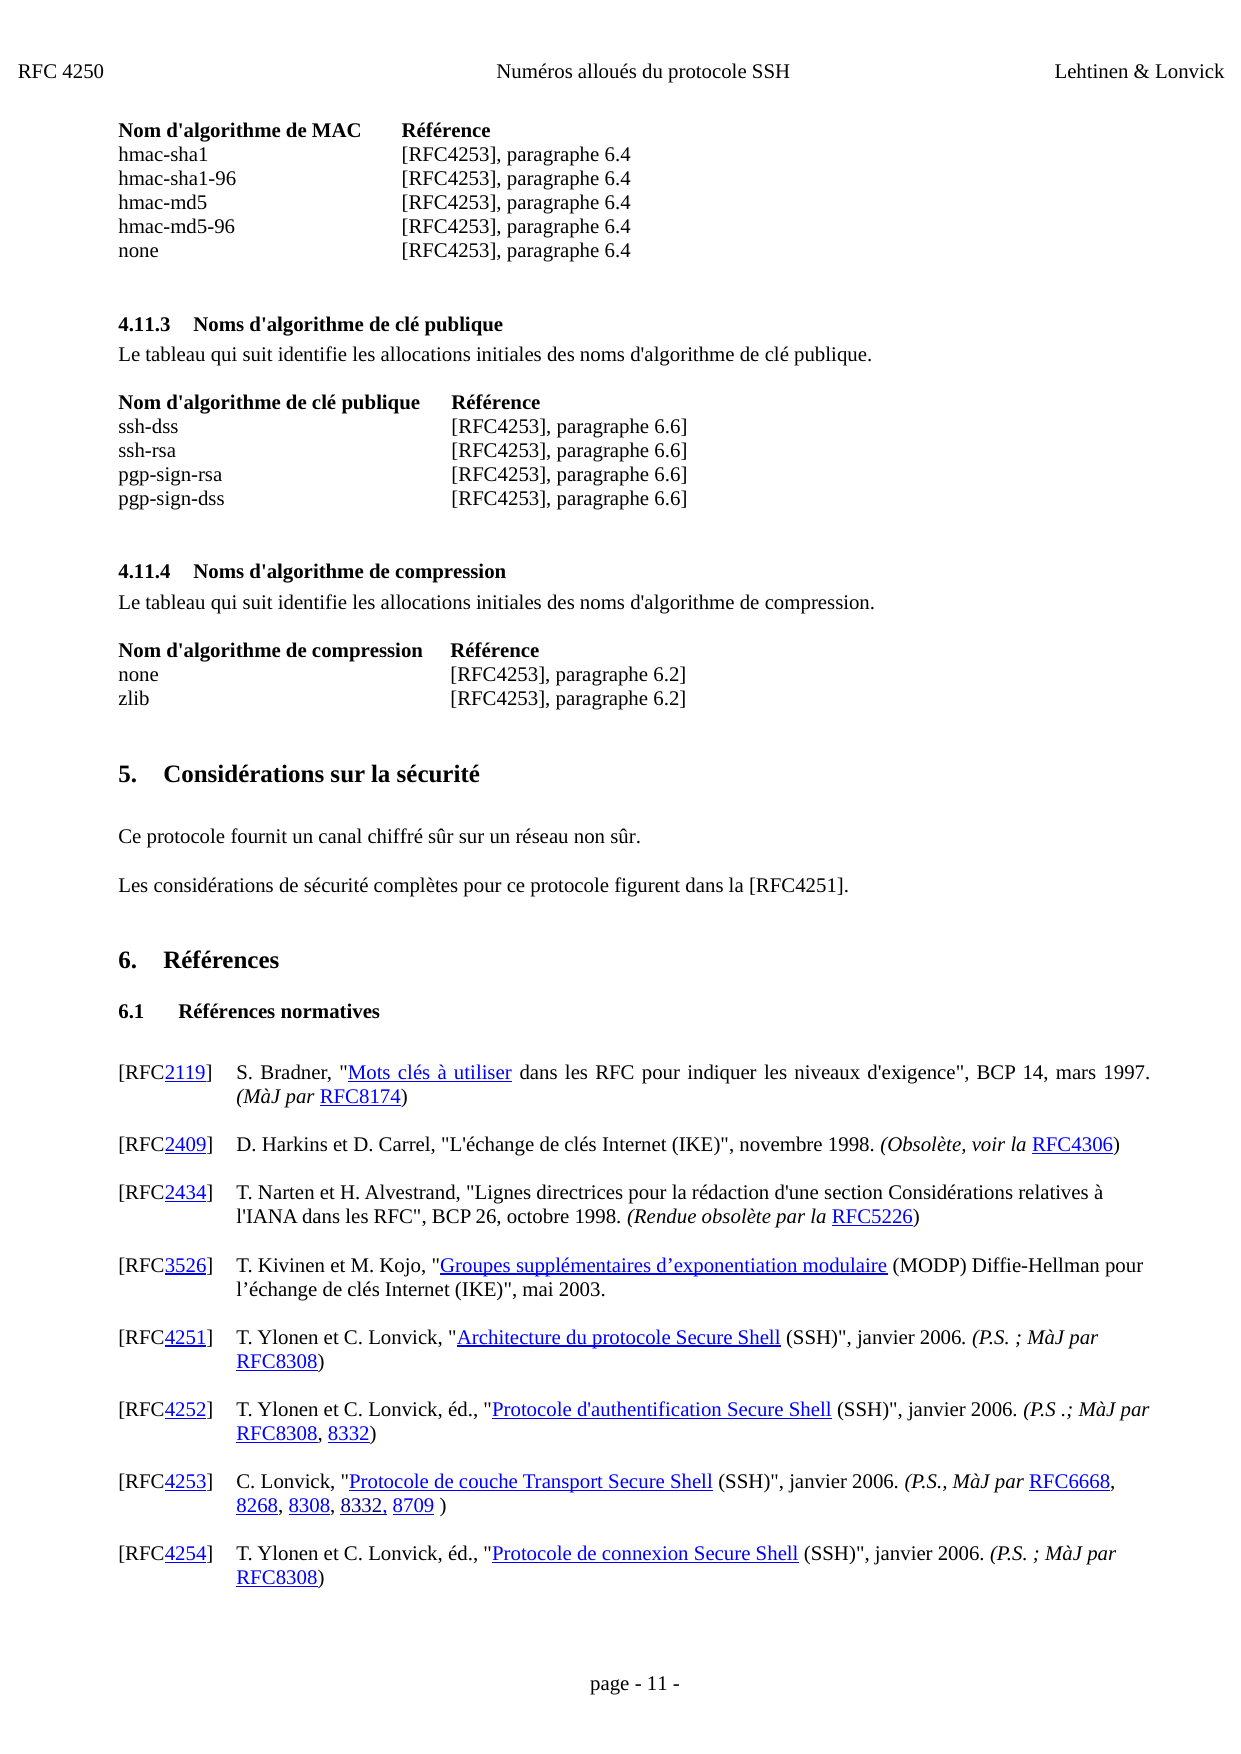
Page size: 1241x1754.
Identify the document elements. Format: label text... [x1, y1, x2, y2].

text hmac-sha1 [RFC4253], paragraphe 6.4 [118, 142, 1152, 166]
subtitle 4.11.4 Noms d'algorithme de compression [118, 559, 1152, 583]
text [RFC4251] T. Ylonen et C. Lonvick, "Architecture du protocole Secure Shell (SSH)", janvier 2006. (P.S. ; MàJ par RFC8308) [118, 1325, 1152, 1373]
text Le tableau qui suit identifie les allocations initiales des noms d'algorithme de compression. [118, 590, 1152, 614]
subtitle 6. Références [118, 946, 1152, 974]
text hmac-sha1-96 [RFC4253], paragraphe 6.4 [118, 166, 1152, 190]
text Ce protocole fournit un canal chiffré sûr sur un réseau non sûr. [118, 824, 1152, 848]
subtitle 5. Considérations sur la sécurité [118, 759, 1152, 788]
text none [RFC4253], paragraphe 6.4 [118, 238, 1152, 262]
text Nom d'algorithme de compression Référence [118, 638, 1152, 662]
text [RFC2409] D. Harkins et D. Carrel, "L'échange de clés Internet (IKE)", novembre 1998. (Obsolète, voir la RFC4306) [118, 1132, 1152, 1156]
text pgp-sign-rsa [RFC4253], paragraphe 6.6] [118, 462, 1152, 486]
text ssh-dss [RFC4253], paragraphe 6.6] [118, 414, 1152, 438]
text ssh-rsa [RFC4253], paragraphe 6.6] [118, 438, 1152, 462]
text hmac-md5-96 [RFC4253], paragraphe 6.4 [118, 214, 1152, 238]
text Les considérations de sécurité complètes pour ce protocole figurent dans la [RFC4251]. [118, 872, 1152, 897]
text Nom d'algorithme de clé publique Référence [118, 390, 1152, 414]
text [RFC2119] S. Bradner, "Mots clés à utiliser dans les RFC pour indiquer les niveaux d'exigence", BCP 14, mars 1997. (MàJ par RFC8174) [118, 1060, 1152, 1108]
text Le tableau qui suit identifie les allocations initiales des noms d'algorithme de clé publique. [118, 342, 1152, 366]
text zlib [RFC4253], paragraphe 6.2] [118, 686, 1152, 710]
text [RFC4252] T. Ylonen et C. Lonvick, éd., "Protocole d'authentification Secure Shell (SSH)", janvier 2006. (P.S .; MàJ par RFC8308, 8332) [118, 1397, 1152, 1445]
text hmac-md5 [RFC4253], paragraphe 6.4 [118, 190, 1152, 214]
text Nom d'algorithme de MAC Référence [118, 118, 1152, 142]
text none [RFC4253], paragraphe 6.2] [118, 662, 1152, 686]
text pgp-sign-dss [RFC4253], paragraphe 6.6] [118, 486, 1152, 510]
text [RFC3526] T. Kivinen et M. Kojo, "Groupes supplémentaires d’exponentiation modulaire (MODP) Diffie-Hellman pour l’échange de clés Internet (IKE)", mai 2003. [118, 1252, 1152, 1301]
text [RFC4254] T. Ylonen et C. Lonvick, éd., "Protocole de connexion Secure Shell (SSH)", janvier 2006. (P.S. ; MàJ par RFC8308) [118, 1541, 1152, 1589]
subtitle 6.1 Références normatives [118, 999, 1152, 1023]
text [RFC4253] C. Lonvick, "Protocole de couche Transport Secure Shell (SSH)", janvier 2006. (P.S., MàJ par RFC6668, 8268, 8308, 8332, 8709 ) [118, 1469, 1152, 1517]
subtitle 4.11.3 Noms d'algorithme de clé publique [118, 312, 1152, 336]
text [RFC2434] T. Narten et H. Alvestrand, "Lignes directrices pour la rédaction d'une section Considérations relatives à l'IANA dans les RFC", BCP 26, octobre 1998. (Rendue obsolète par la RFC5226) [118, 1180, 1152, 1228]
